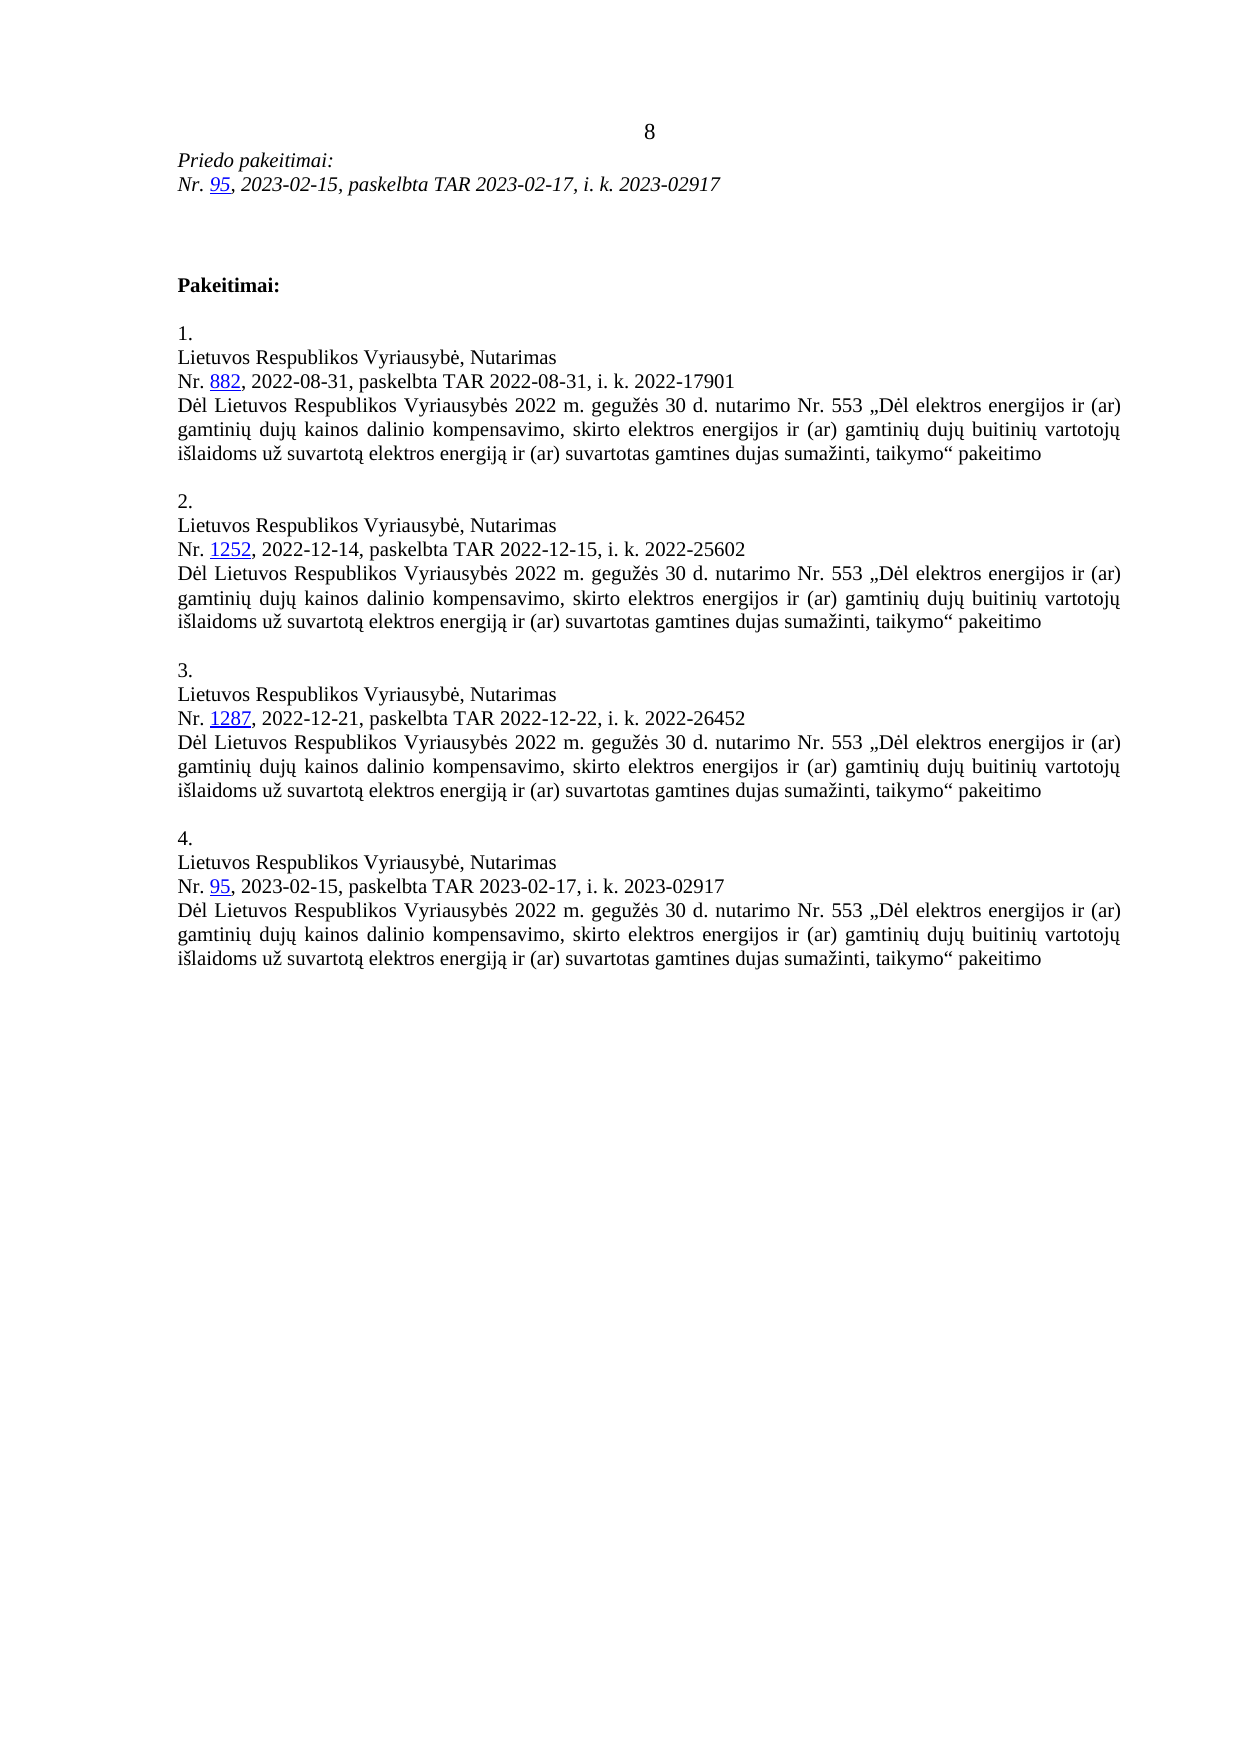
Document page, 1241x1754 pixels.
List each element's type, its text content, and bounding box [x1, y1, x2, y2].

text 2. [177, 489, 1122, 513]
text Lietuvos Respublikos Vyriausybė, Nutarimas [177, 345, 1122, 369]
text Nr. 1287, 2022-12-21, paskelbta TAR 2022-12-22, i. k. 2022-26452 [177, 706, 1122, 730]
text Nr. 95, 2023-02-15, paskelbta TAR 2023-02-17, i. k. 2023-02917 [177, 874, 1122, 898]
text Nr. 882, 2022-08-31, paskelbta TAR 2022-08-31, i. k. 2022-17901 [177, 369, 1122, 393]
text Lietuvos Respublikos Vyriausybė, Nutarimas [177, 850, 1122, 874]
text Priedo pakeitimai: [177, 148, 1122, 172]
text Lietuvos Respublikos Vyriausybė, Nutarimas [177, 682, 1122, 706]
text Dėl Lietuvos Respublikos Vyriausybės 2022 m. gegužės 30 d. nutarimo Nr. 553 „Dėl elektros energijos ir (ar) gamtinių dujų kainos dalinio kompensavimo, skirto elektros energijos ir (ar) gamtinių dujų buitinių vartotojų išlaidoms už suvartotą elektros energiją ir (ar) suvartotas gamtines dujas sumažinti, taikymo“ pakeitimo [177, 393, 1122, 465]
text Lietuvos Respublikos Vyriausybė, Nutarimas [177, 513, 1122, 537]
text Dėl Lietuvos Respublikos Vyriausybės 2022 m. gegužės 30 d. nutarimo Nr. 553 „Dėl elektros energijos ir (ar) gamtinių dujų kainos dalinio kompensavimo, skirto elektros energijos ir (ar) gamtinių dujų buitinių vartotojų išlaidoms už suvartotą elektros energiją ir (ar) suvartotas gamtines dujas sumažinti, taikymo“ pakeitimo [177, 561, 1122, 633]
text Dėl Lietuvos Respublikos Vyriausybės 2022 m. gegužės 30 d. nutarimo Nr. 553 „Dėl elektros energijos ir (ar) gamtinių dujų kainos dalinio kompensavimo, skirto elektros energijos ir (ar) gamtinių dujų buitinių vartotojų išlaidoms už suvartotą elektros energiją ir (ar) suvartotas gamtines dujas sumažinti, taikymo“ pakeitimo [177, 898, 1122, 970]
text Nr. 1252, 2022-12-14, paskelbta TAR 2022-12-15, i. k. 2022-25602 [177, 537, 1122, 561]
text 1. [177, 321, 1122, 345]
text Nr. 95, 2023-02-15, paskelbta TAR 2023-02-17, i. k. 2023-02917 [177, 172, 1122, 196]
text Dėl Lietuvos Respublikos Vyriausybės 2022 m. gegužės 30 d. nutarimo Nr. 553 „Dėl elektros energijos ir (ar) gamtinių dujų kainos dalinio kompensavimo, skirto elektros energijos ir (ar) gamtinių dujų buitinių vartotojų išlaidoms už suvartotą elektros energiją ir (ar) suvartotas gamtines dujas sumažinti, taikymo“ pakeitimo [177, 730, 1122, 802]
text Pakeitimai: [177, 273, 1122, 297]
text 4. [177, 826, 1122, 850]
text 3. [177, 658, 1122, 682]
